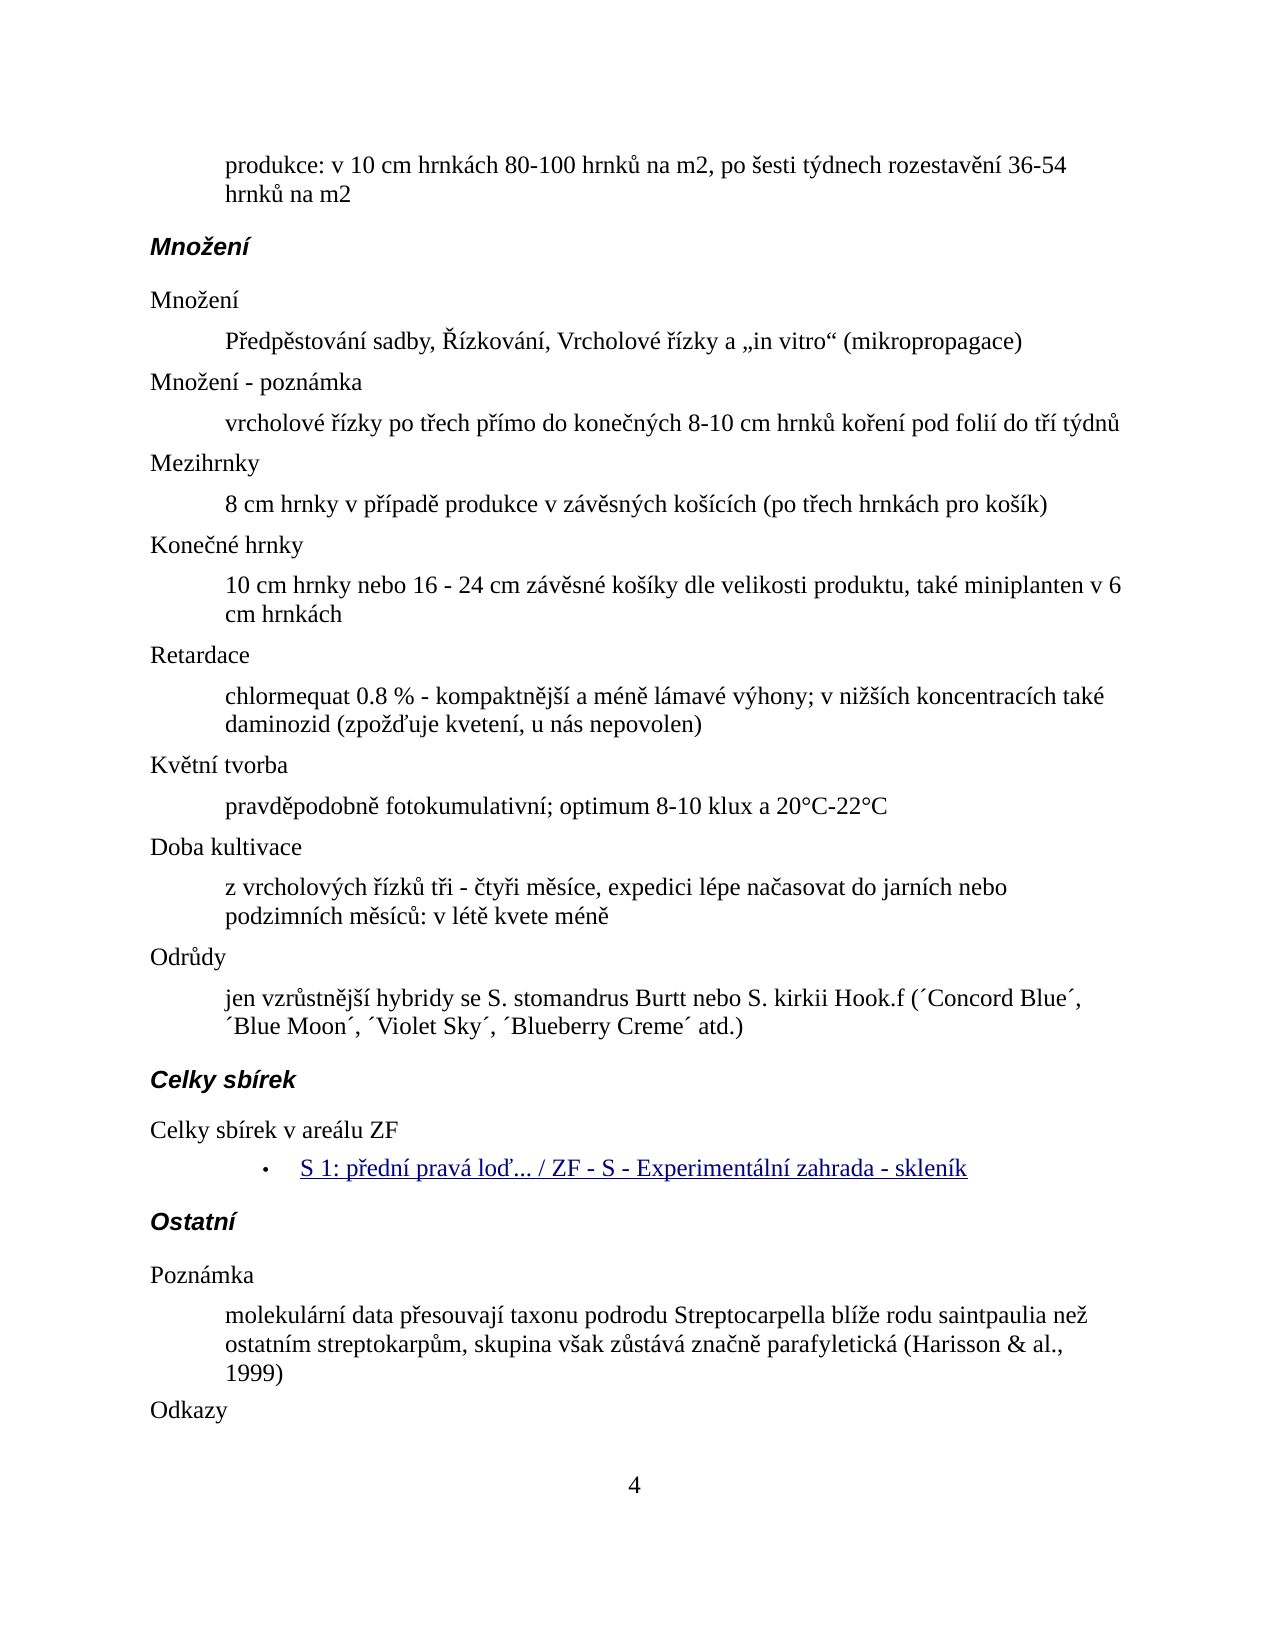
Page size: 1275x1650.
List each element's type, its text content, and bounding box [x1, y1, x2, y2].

text Množení [150, 286, 1125, 314]
text Květní tvorba [150, 750, 1125, 779]
text Poznámka [150, 1260, 1125, 1288]
text 8 cm hrnky v případě produkce v závěsných košících (po třech hrnkách pro košík) [225, 489, 1125, 518]
text Konečné hrnky [150, 530, 1125, 559]
subtitle Množení [150, 232, 1125, 261]
text pravděpodobně fotokumulativní; optimum 8-10 klux a 20°C-22°C [225, 791, 1125, 820]
text z vrcholových řízků tři - čtyři měsíce, expedici lépe načasovat do jarních nebo podzimních měsíců: v létě kvete méně [225, 872, 1125, 930]
text Předpěstování sadby, Řízkování, Vrcholové řízky a „in vitro“ (mikropropagace) [225, 326, 1125, 355]
list S 1: přední pravá loď... / ZF - S - Experimentální zahrada - skleník [262, 1153, 1125, 1182]
text Mezihrnky [150, 448, 1125, 477]
text vrcholové řízky po třech přímo do konečných 8-10 cm hrnků koření pod folií do tří týdnů [225, 408, 1125, 436]
text Doba kultivace [150, 832, 1125, 861]
subtitle Ostatní [150, 1207, 1125, 1235]
text chlormequat 0.8 % - kompaktnější a méně lámavé výhony; v nižších koncentracích také daminozid (zpožďuje kvetení, u nás nepovolen) [225, 681, 1125, 738]
text Množení - poznámka [150, 367, 1125, 396]
text Retardace [150, 640, 1125, 669]
text molekulární data přesouvají taxonu podrodu Streptocarpella blíže rodu saintpaulia než ostatním streptokarpům, skupina však zůstává značně parafyletická (Harisson & al., 1999) [225, 1300, 1125, 1387]
text Celky sbírek v areálu ZF [150, 1115, 1125, 1144]
text jen vzrůstnější hybridy se S. stomandrus Burtt nebo S. kirkii Hook.f (´Concord Blue´, ´Blue Moon´, ´Violet Sky´, ´Blueberry Creme´ atd.) [225, 983, 1125, 1040]
text produkce: v 10 cm hrnkách 80-100 hrnků na m2, po šesti týdnech rozestavění 36-54 hrnků na m2 [225, 150, 1125, 207]
subtitle Celky sbírek [150, 1065, 1125, 1094]
text 10 cm hrnky nebo 16 - 24 cm závěsné košíky dle velikosti produktu, také miniplanten v 6 cm hrnkách [225, 571, 1125, 628]
text Odkazy [150, 1396, 1125, 1424]
text Odrůdy [150, 942, 1125, 971]
